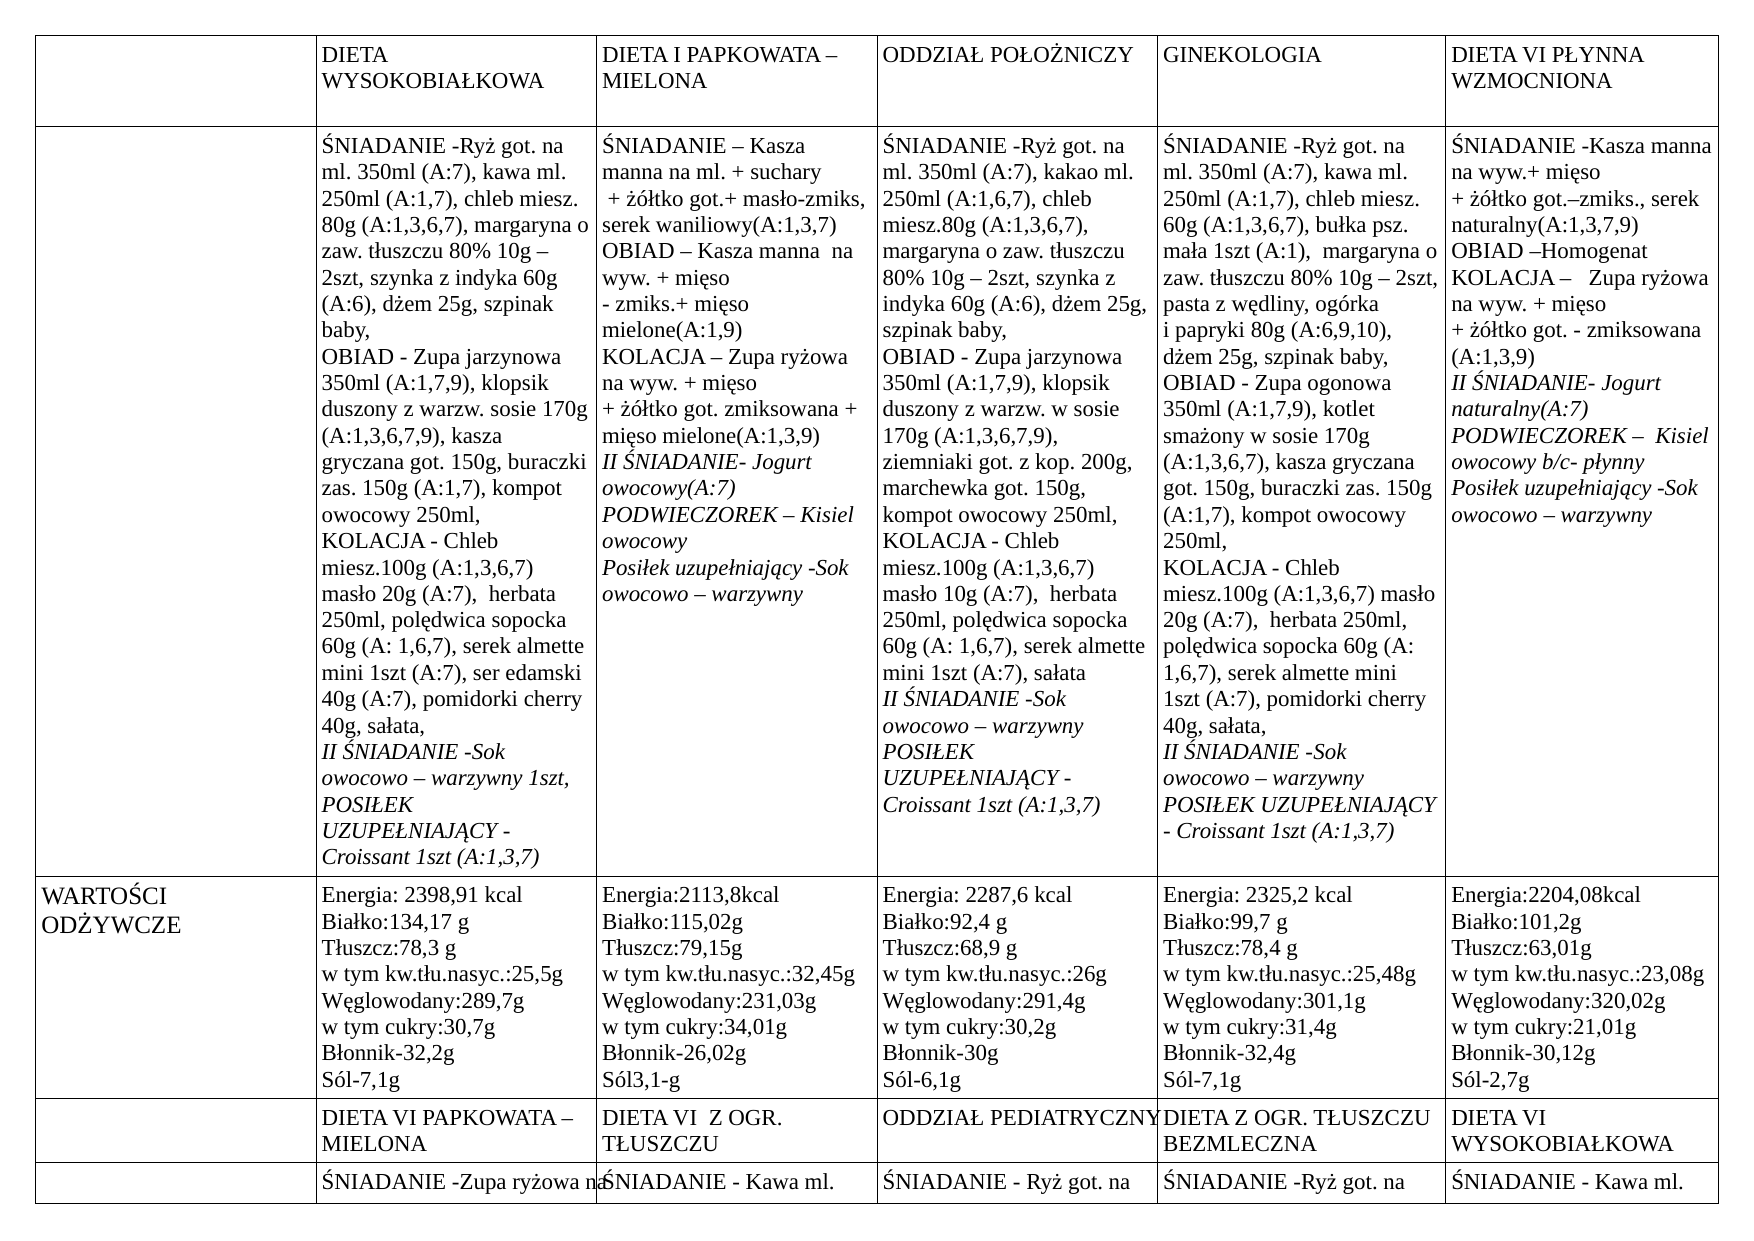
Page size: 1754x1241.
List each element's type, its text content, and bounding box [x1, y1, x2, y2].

table_cell ODDZIAŁ PEDIATRYCZNY [878, 1099, 1157, 1162]
table_cell DIETA I PAPKOWATA – MIELONA [597, 36, 877, 126]
table_cell ODDZIAŁ POŁOŻNICZY [878, 36, 1157, 126]
table_cell DIETA VI Z OGR. TŁUSZCZU [597, 1099, 877, 1162]
table_cell ŚNIADANIE - Kawa ml. [1446, 1163, 1718, 1202]
table_cell DIETA Z OGR. TŁUSZCZU BEZMLECZNA [1158, 1099, 1445, 1162]
table_cell [36, 1163, 316, 1202]
table_cell ŚNIADANIE – Kasza manna na ml. + suchary + żółtko got.+ masło-zmiks, serek waniliowy(A:1,3,7) OBIAD – Kasza manna na wyw. + mięso - zmiks.+ mięso mielone(A:1,9) KOLACJA – Zupa ryżowa na wyw. + mięso + żółtko got. zmiksowana + mięso mielone(A:1,3,9) II ŚNIADANIE- Jogurt owocowy(A:7) PODWIECZOREK – Kisiel owocowy Posiłek uzupełniający -Sok owocowo – warzywny [597, 127, 877, 876]
table_cell ŚNIADANIE -Ryż got. na ml. 350ml (A:7), kawa ml. 250ml (A:1,7), chleb miesz. 60g (A:1,3,6,7), bułka psz. mała 1szt (A:1), margaryna o zaw. tłuszczu 80% 10g – 2szt, pasta z wędliny, ogórka i papryki 80g (A:6,9,10), dżem 25g, szpinak baby, OBIAD - Zupa ogonowa 350ml (A:1,7,9), kotlet smażony w sosie 170g (A:1,3,6,7), kasza gryczana got. 150g, buraczki zas. 150g (A:1,7), kompot owocowy 250ml, KOLACJA - Chleb miesz.100g (A:1,3,6,7) masło 20g (A:7), herbata 250ml, polędwica sopocka 60g (A: 1,6,7), serek almette mini 1szt (A:7), pomidorki cherry 40g, sałata, II ŚNIADANIE -Sok owocowo – warzywny POSIŁEK UZUPEŁNIAJĄCY - Croissant 1szt (A:1,3,7) [1158, 127, 1445, 876]
table_cell [36, 1099, 316, 1162]
table_cell Energia: 2398,91 kcal Białko:134,17 g Tłuszcz:78,3 g w tym kw.tłu.nasyc.:25,5g Węglowodany:289,7g w tym cukry:30,7g Błonnik-32,2g Sól-7,1g [317, 877, 596, 1098]
table_cell Energia: 2287,6 kcal Białko:92,4 g Tłuszcz:68,9 g w tym kw.tłu.nasyc.:26g Węglowodany:291,4g w tym cukry:30,2g Błonnik-30g Sól-6,1g [878, 877, 1157, 1098]
table_cell DIETA VI WYSOKOBIAŁKOWA [1446, 1099, 1718, 1162]
table_cell Energia:2113,8kcal Białko:115,02g Tłuszcz:79,15g w tym kw.tłu.nasyc.:32,45g Węglowodany:231,03g w tym cukry:34,01g Błonnik-26,02g Sól3,1-g [597, 877, 877, 1098]
table_cell DIETA VI PAPKOWATA – MIELONA [317, 1099, 596, 1162]
table_cell Energia:2204,08kcal Białko:101,2g Tłuszcz:63,01g w tym kw.tłu.nasyc.:23,08g Węglowodany:320,02g w tym cukry:21,01g Błonnik-30,12g Sól-2,7g [1446, 877, 1718, 1098]
table_cell GINEKOLOGIA [1158, 36, 1445, 126]
table_cell DIETA WYSOKOBIAŁKOWA [317, 36, 596, 126]
table_cell ŚNIADANIE -Ryż got. na ml. 350ml (A:7), kakao ml. 250ml (A:1,6,7), chleb miesz.80g (A:1,3,6,7), margaryna o zaw. tłuszczu 80% 10g – 2szt, szynka z indyka 60g (A:6), dżem 25g, szpinak baby, OBIAD - Zupa jarzynowa 350ml (A:1,7,9), klopsik duszony z warzw. w sosie 170g (A:1,3,6,7,9), ziemniaki got. z kop. 200g, marchewka got. 150g, kompot owocowy 250ml, KOLACJA - Chleb miesz.100g (A:1,3,6,7) masło 10g (A:7), herbata 250ml, polędwica sopocka 60g (A: 1,6,7), serek almette mini 1szt (A:7), sałata II ŚNIADANIE -Sok owocowo – warzywny POSIŁEK UZUPEŁNIAJĄCY - Croissant 1szt (A:1,3,7) [878, 127, 1157, 876]
table_cell ŚNIADANIE -Kasza manna na wyw.+ mięso + żółtko got.–zmiks., serek naturalny(A:1,3,7,9) OBIAD –Homogenat KOLACJA – Zupa ryżowa na wyw. + mięso + żółtko got. - zmiksowana (A:1,3,9) II ŚNIADANIE- Jogurt naturalny(A:7) PODWIECZOREK – Kisiel owocowy b/c- płynny Posiłek uzupełniający -Sok owocowo – warzywny [1446, 127, 1718, 876]
table_cell ŚNIADANIE - Ryż got. na [878, 1163, 1157, 1202]
table_cell ŚNIADANIE -Ryż got. na ml. 350ml (A:7), kawa ml. 250ml (A:1,7), chleb miesz. 80g (A:1,3,6,7), margaryna o zaw. tłuszczu 80% 10g – 2szt, szynka z indyka 60g (A:6), dżem 25g, szpinak baby, OBIAD - Zupa jarzynowa 350ml (A:1,7,9), klopsik duszony z warzw. sosie 170g (A:1,3,6,7,9), kasza gryczana got. 150g, buraczki zas. 150g (A:1,7), kompot owocowy 250ml, KOLACJA - Chleb miesz.100g (A:1,3,6,7) masło 20g (A:7), herbata 250ml, polędwica sopocka 60g (A: 1,6,7), serek almette mini 1szt (A:7), ser edamski 40g (A:7), pomidorki cherry 40g, sałata, II ŚNIADANIE -Sok owocowo – warzywny 1szt, POSIŁEK UZUPEŁNIAJĄCY - Croissant 1szt (A:1,3,7) [317, 127, 596, 876]
table_cell Energia: 2325,2 kcal Białko:99,7 g Tłuszcz:78,4 g w tym kw.tłu.nasyc.:25,48g Węglowodany:301,1g w tym cukry:31,4g Błonnik-32,4g Sól-7,1g [1158, 877, 1445, 1098]
table_cell ŚNIADANIE -Zupa ryżowa na wyw. + mięso + żółtko got.–zmiks., serek naturalny, (A:7,9) OBIAD – Kasza manna na wyw. + mięso - zmiks.+ mięso mielone(A:1,9) KOLACJA – Zupa ryżowa na wyw. + mięso + żółtko got. -zmiks. + mięso mielone(A:3,9) II ŚNIADANIE- Jogurt naturalny (A:7) PODWIECZOREK – Kisiel owocowy b/c Posiłek uzupełniający -Sok owocowo – warzywny [317, 1163, 596, 1202]
table_cell ŚNIADANIE -Ryż got. na [1158, 1163, 1445, 1202]
table_cell [36, 36, 316, 126]
table_cell DIETA VI PŁYNNA WZMOCNIONA [1446, 36, 1718, 126]
table_cell [36, 127, 316, 876]
table_cell WARTOŚCI ODŻYWCZE [36, 877, 316, 1098]
